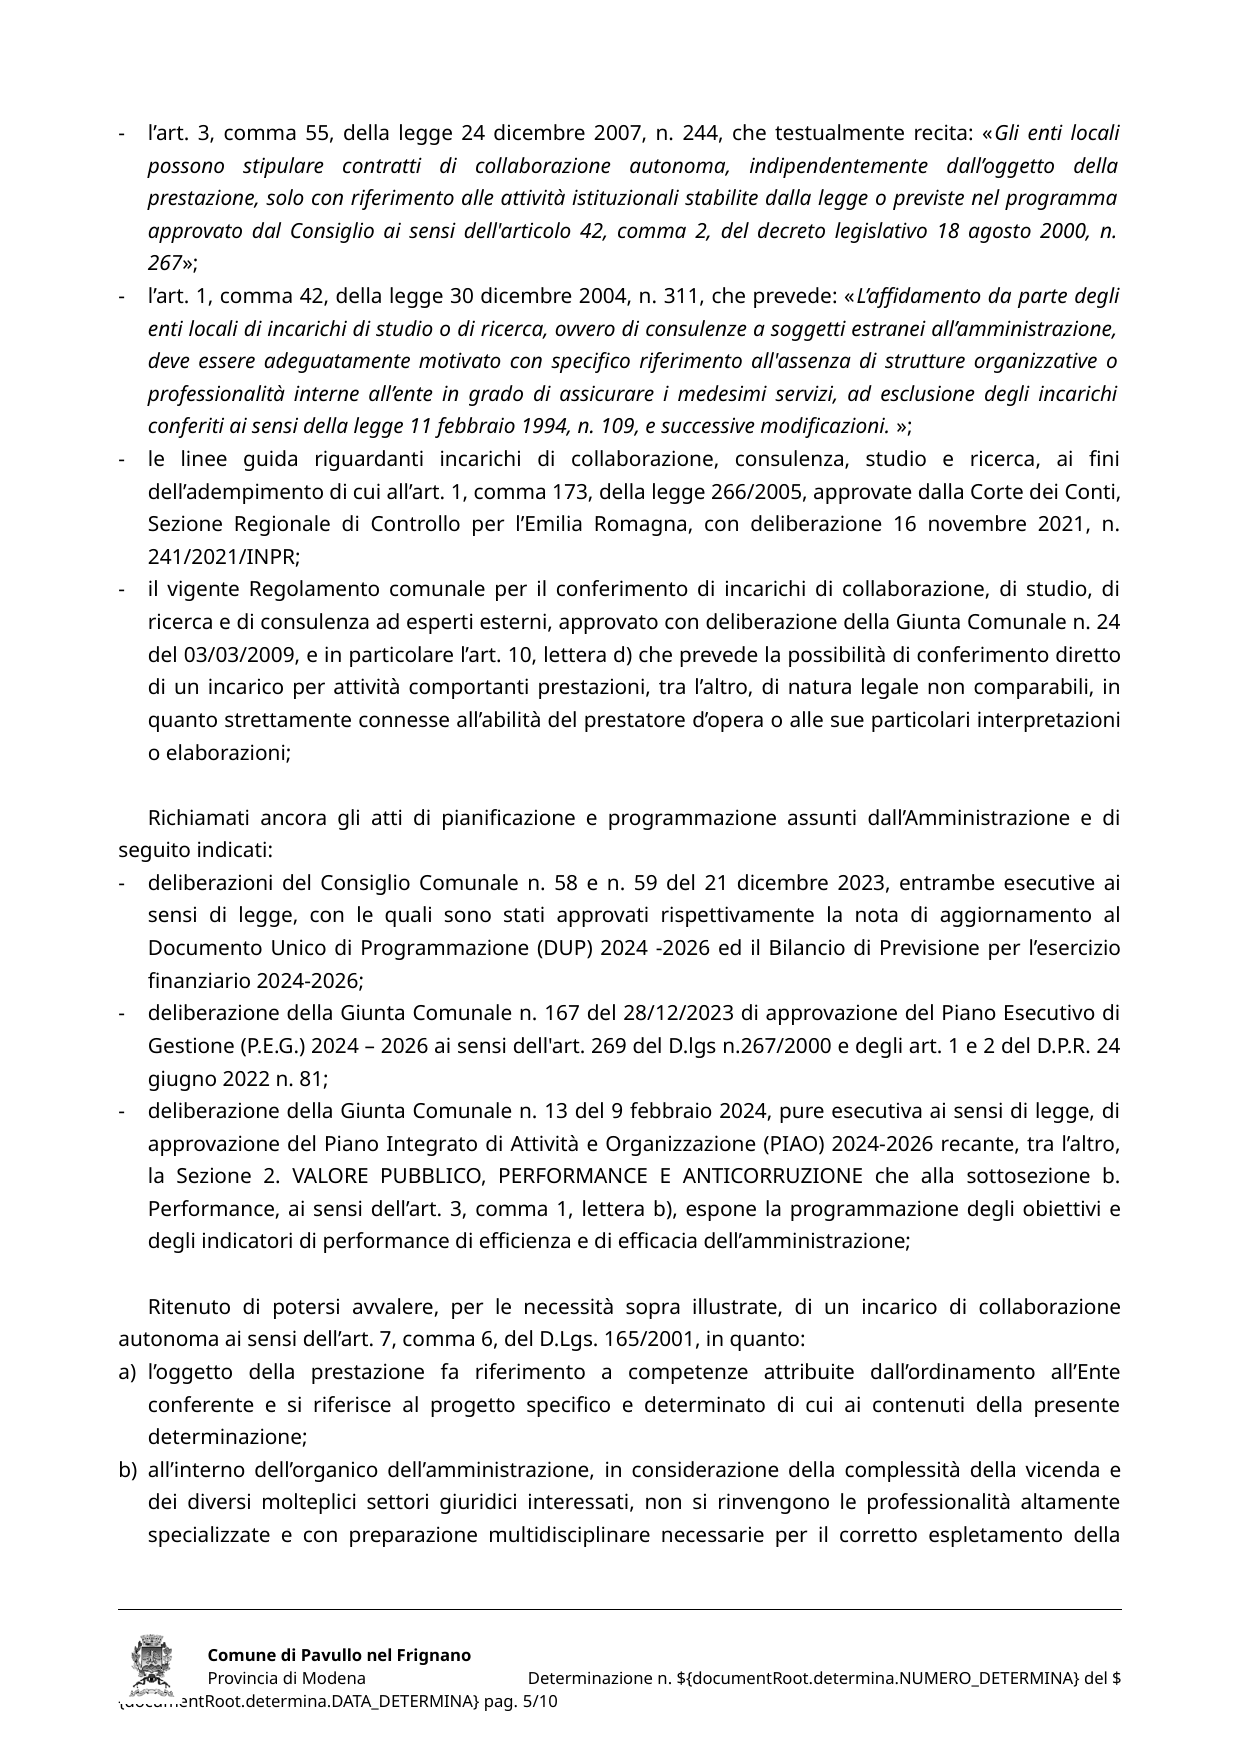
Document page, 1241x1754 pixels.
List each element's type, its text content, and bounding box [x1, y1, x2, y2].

list le linee guida riguardanti incarichi di collaborazione, consulenza, studio e ricerca, ai fini dell’adempimento di cui all’art. 1, comma 173, della legge 266/2005, approvate dalla Corte dei Conti, Sezione Regionale di Controllo per l’Emilia Romagna, con deliberazione 16 novembre 2021, n. 241/2021/INPR; [118, 444, 1122, 570]
list all’interno dell’organico dell’amministrazione, in considerazione della complessità della vicenda e dei diversi molteplici settori giuridici interessati, non si rinvengono le professionalità altamente specializzate e con preparazione multidisciplinare necessarie per il corretto espletamento della [118, 1455, 1122, 1548]
list il vigente Regolamento comunale per il conferimento di incarichi di collaborazione, di studio, di ricerca e di consulenza ad esperti esterni, approvato con deliberazione della Giunta Comunale n. 24 del 03/03/2009, e in particolare l’art. 10, lettera d) che prevede la possibilità di conferimento diretto di un incarico per attività comportanti prestazioni, tra l’altro, di natura legale non comparabili, in quanto strettamente connesse all’abilità del prestatore d’opera o alle sue particolari interpretazioni o elaborazioni; [118, 574, 1122, 766]
list deliberazione della Giunta Comunale n. 167 del 28/12/2023 di approvazione del Piano Esecutivo di Gestione (P.E.G.) 2024 – 2026 ai sensi dell'art. 269 del D.lgs n.267/2000 e degli art. 1 e 2 del D.P.R. 24 giugno 2022 n. 81; [118, 998, 1122, 1092]
list deliberazioni del Consiglio Comunale n. 58 e n. 59 del 21 dicembre 2023, entrambe esecutive ai sensi di legge, con le quali sono stati approvati rispettivamente la nota di aggiornamento al Documento Unico di Programmazione (DUP) 2024 -2026 ed il Bilancio di Previsione per l’esercizio finanziario 2024-2026; [118, 868, 1122, 994]
list l’art. 1, comma 42, della legge 30 dicembre 2004, n. 311, che prevede: «L’affidamento da parte degli enti locali di incarichi di studio o di ricerca, ovvero di consulenze a soggetti estranei all’amministrazione, deve essere adeguatamente motivato con specifico riferimento all'assenza di strutture organizzative o professionalità interne all’ente in grado di assicurare i medesimi servizi, ad esclusione degli incarichi conferiti ai sensi della legge 11 febbraio 1994, n. 109, e successive modificazioni. »; [118, 281, 1122, 440]
text Ritenuto di potersi avvalere, per le necessità sopra illustrate, di un incarico di collaborazione autonoma ai sensi dell’art. 7, comma 6, del D.Lgs. 165/2001, in quanto: [118, 1292, 1122, 1353]
text Richiamati ancora gli atti di pianificazione e programmazione assunti dall’Amministrazione e di seguito indicati: [118, 803, 1122, 864]
picture [120, 1631, 183, 1704]
list l’art. 3, comma 55, della legge 24 dicembre 2007, n. 244, che testualmente recita: «Gli enti locali possono stipulare contratti di collaborazione autonoma, indipendentemente dall’oggetto della prestazione, solo con riferimento alle attività istituzionali stabilite dalla legge o previste nel programma approvato dal Consiglio ai sensi dell'articolo 42, comma 2, del decreto legislativo 18 agosto 2000, n. 267»; [118, 118, 1122, 277]
list l’oggetto della prestazione fa riferimento a competenze attribuite dall’ordinamento all’Ente conferente e si riferisce al progetto specifico e determinato di cui ai contenuti della presente determinazione; [118, 1357, 1122, 1451]
list deliberazione della Giunta Comunale n. 13 del 9 febbraio 2024, pure esecutiva ai sensi di legge, di approvazione del Piano Integrato di Attività e Organizzazione (PIAO) 2024-2026 recante, tra l’altro, la Sezione 2. VALORE PUBBLICO, PERFORMANCE E ANTICORRUZIONE che alla sottosezione b. Performance, ai sensi dell’art. 3, comma 1, lettera b), espone la programmazione degli obiettivi e degli indicatori di performance di efficienza e di efficacia dell’amministrazione; [118, 1096, 1122, 1255]
